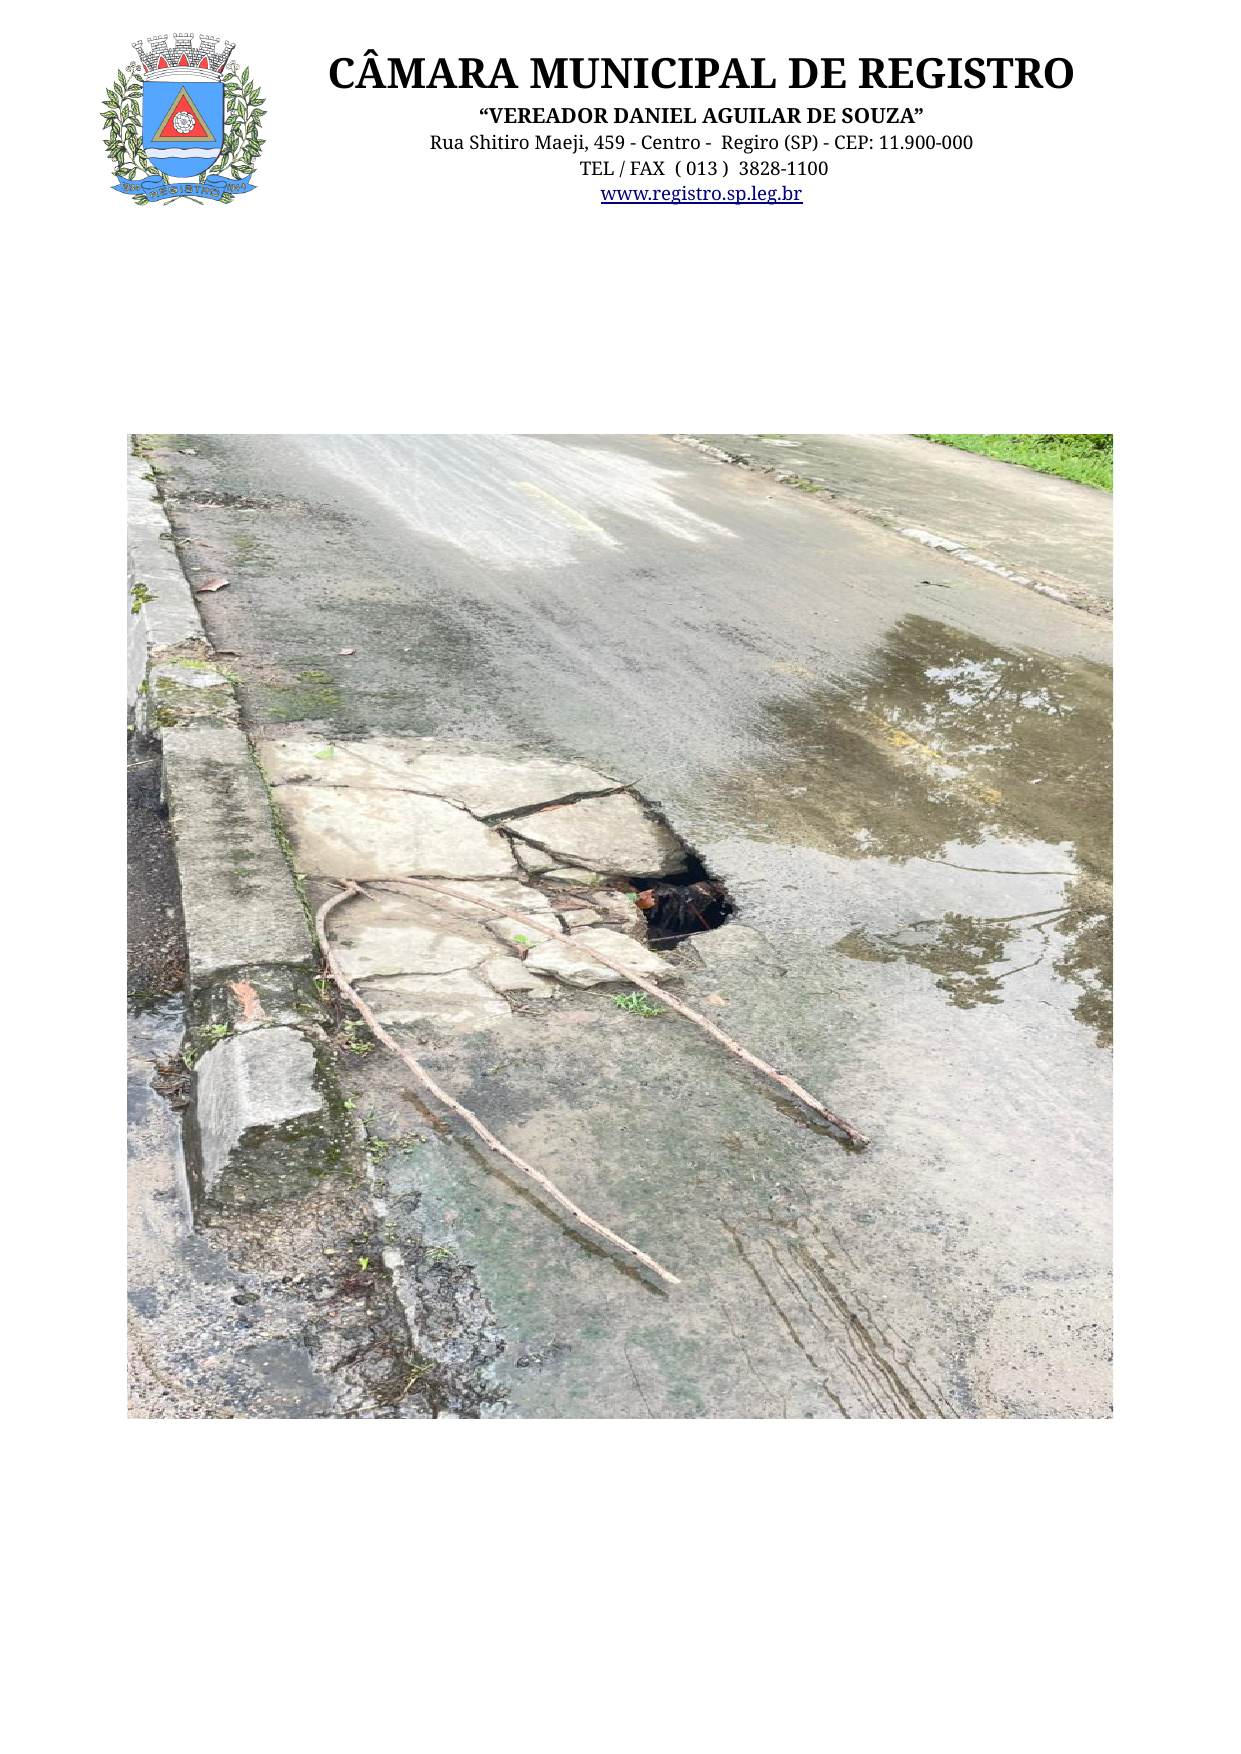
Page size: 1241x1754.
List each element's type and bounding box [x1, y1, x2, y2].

picture [127, 434, 1114, 1419]
